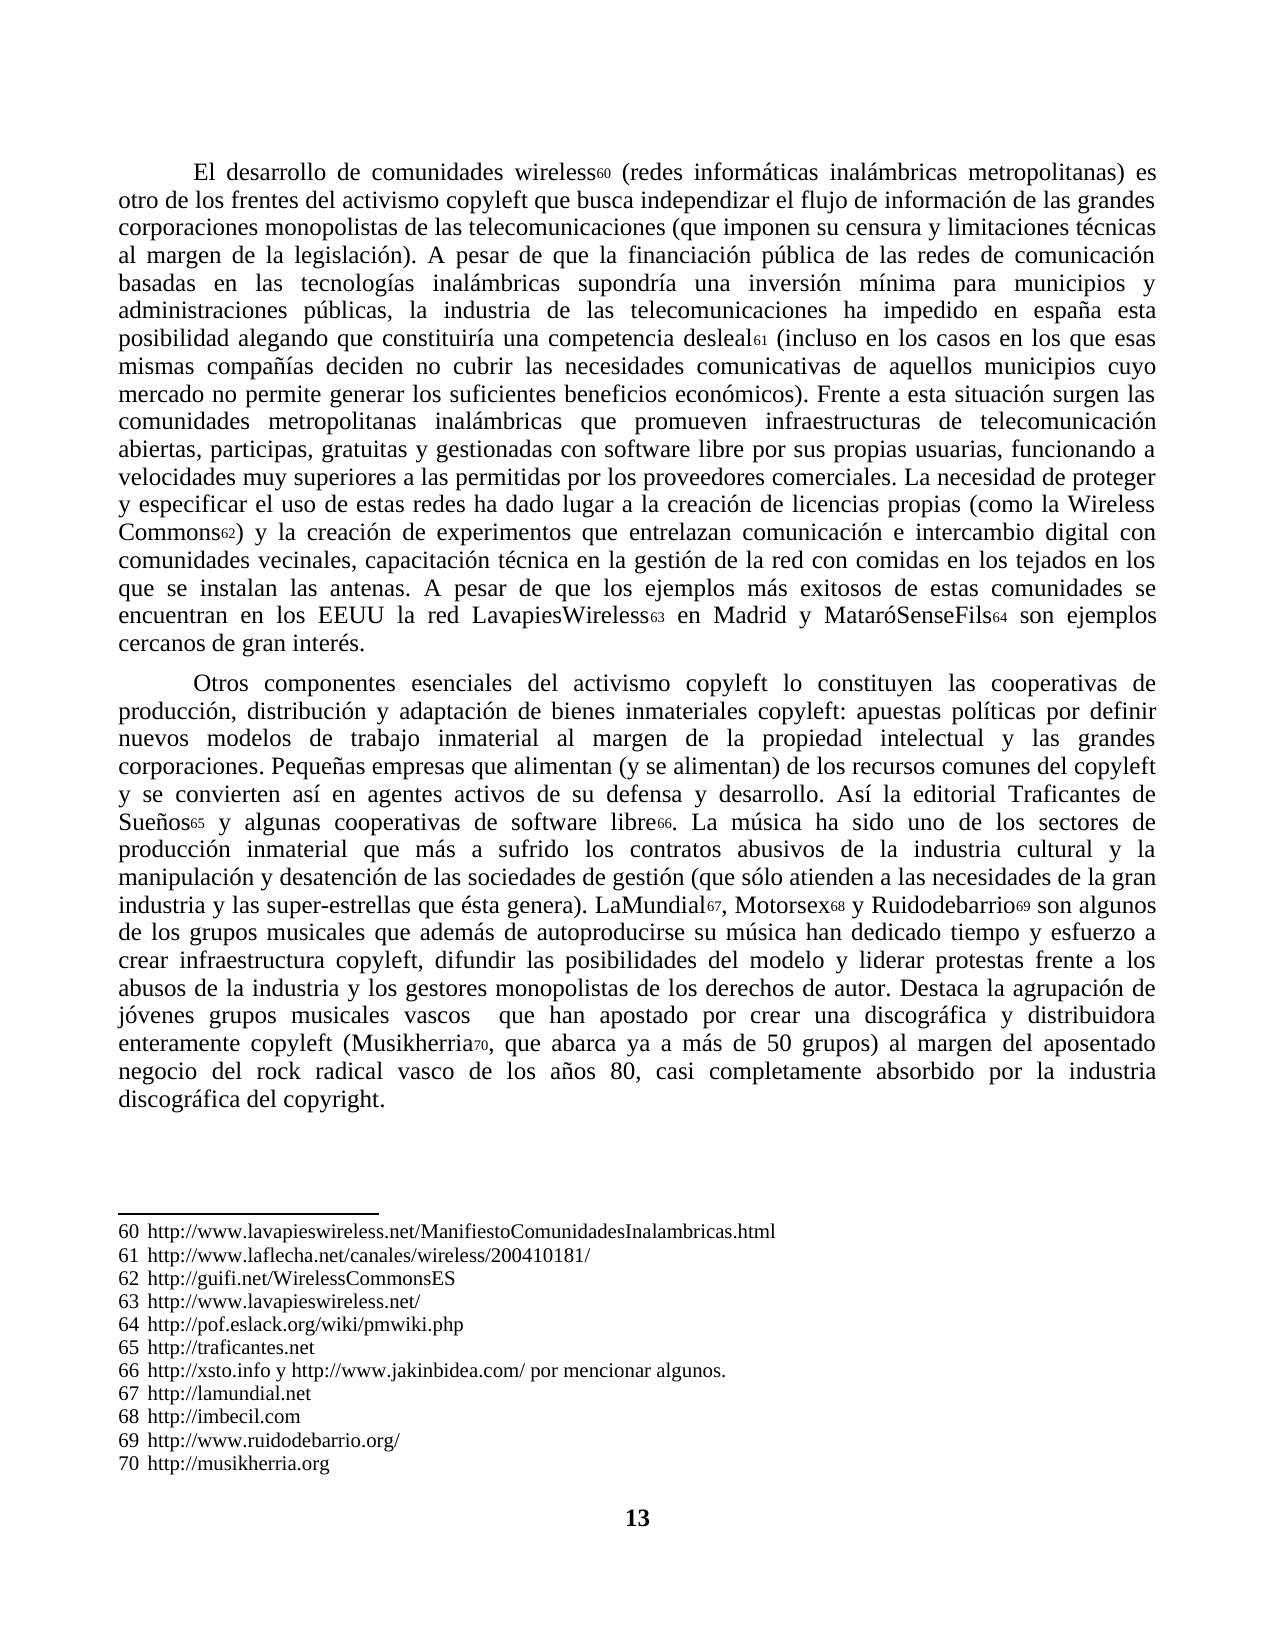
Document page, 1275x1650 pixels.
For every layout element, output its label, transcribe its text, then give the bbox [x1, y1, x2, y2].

text http://pof.eslack.org/wiki/pmwiki.php [118, 1313, 1157, 1336]
text http://guifi.net/WirelessCommonsES [118, 1267, 1157, 1290]
text http://lamundial.net [118, 1382, 1157, 1405]
text http://xsto.info y http://www.jakinbidea.com/ por mencionar algunos. [118, 1359, 1157, 1382]
text Otros componentes esenciales del activismo copyleft lo constituyen las cooperativas de producción, distribución y adaptación de bienes inmateriales copyleft: apuestas políticas por definir nuevos modelos de trabajo inmaterial al margen de la propiedad intelectual y las grandes corporaciones. Pequeñas empresas que alimentan (y se alimentan) de los recursos comunes del copyleft y se convierten así en agentes activos de su defensa y desarrollo. Así la editorial Traficantes de Sueños y algunas cooperativas de software libre. La música ha sido uno de los sectores de producción inmaterial que más a sufrido los contratos abusivos de la industria cultural y la manipulación y desatención de las sociedades de gestión (que sólo atienden a las necesidades de la gran industria y las super-estrellas que ésta genera). LaMundial, Motorsex y Ruidodebarrio son algunos de los grupos musicales que además de autoproducirse su música han dedicado tiempo y esfuerzo a crear infraestructura copyleft, difundir las posibilidades del modelo y liderar protestas frente a los abusos de la industria y los gestores monopolistas de los derechos de autor. Destaca la agrupación de jóvenes grupos musicales vascos que han apostado por crear una discográfica y distribuidora enteramente copyleft (Musikherria, que abarca ya a más de 50 grupos) al margen del aposentado negocio del rock radical vasco de los años 80, casi completamente absorbido por la industria discográfica del copyright. [118, 669, 1157, 1112]
text http://traficantes.net [118, 1336, 1157, 1359]
text http://musikherria.org [118, 1452, 1157, 1475]
text El desarrollo de comunidades wireless (redes informáticas inalámbricas metropolitanas) es otro de los frentes del activismo copyleft que busca independizar el flujo de información de las grandes corporaciones monopolistas de las telecomunicaciones (que imponen su censura y limitaciones técnicas al margen de la legislación). A pesar de que la financiación pública de las redes de comunicación basadas en las tecnologías inalámbricas supondría una inversión mínima para municipios y administraciones públicas, la industria de las telecomunicaciones ha impedido en españa esta posibilidad alegando que constituiría una competencia desleal (incluso en los casos en los que esas mismas compañías deciden no cubrir las necesidades comunicativas de aquellos municipios cuyo mercado no permite generar los suficientes beneficios económicos). Frente a esta situación surgen las comunidades metropolitanas inalámbricas que promueven infraestructuras de telecomunicación abiertas, participas, gratuitas y gestionadas con software libre por sus propias usuarias, funcionando a velocidades muy superiores a las permitidas por los proveedores comerciales. La necesidad de proteger y especificar el uso de estas redes ha dado lugar a la creación de licencias propias (como la Wireless Commons) y la creación de experimentos que entrelazan comunicación e intercambio digital con comunidades vecinales, capacitación técnica en la gestión de la red con comidas en los tejados en los que se instalan las antenas. A pesar de que los ejemplos más exitosos de estas comunidades se encuentran en los EEUU la red LavapiesWireless en Madrid y MataróSenseFils son ejemplos cercanos de gran interés. [118, 158, 1157, 657]
text http://www.lavapieswireless.net/ [118, 1290, 1157, 1313]
text http://www.laflecha.net/canales/wireless/200410181/ [118, 1243, 1157, 1267]
text http://imbecil.com [118, 1405, 1157, 1428]
text http://www.lavapieswireless.net/ManifiestoComunidadesInalambricas.html [118, 1220, 1157, 1243]
text http://www.ruidodebarrio.org/ [118, 1428, 1157, 1452]
